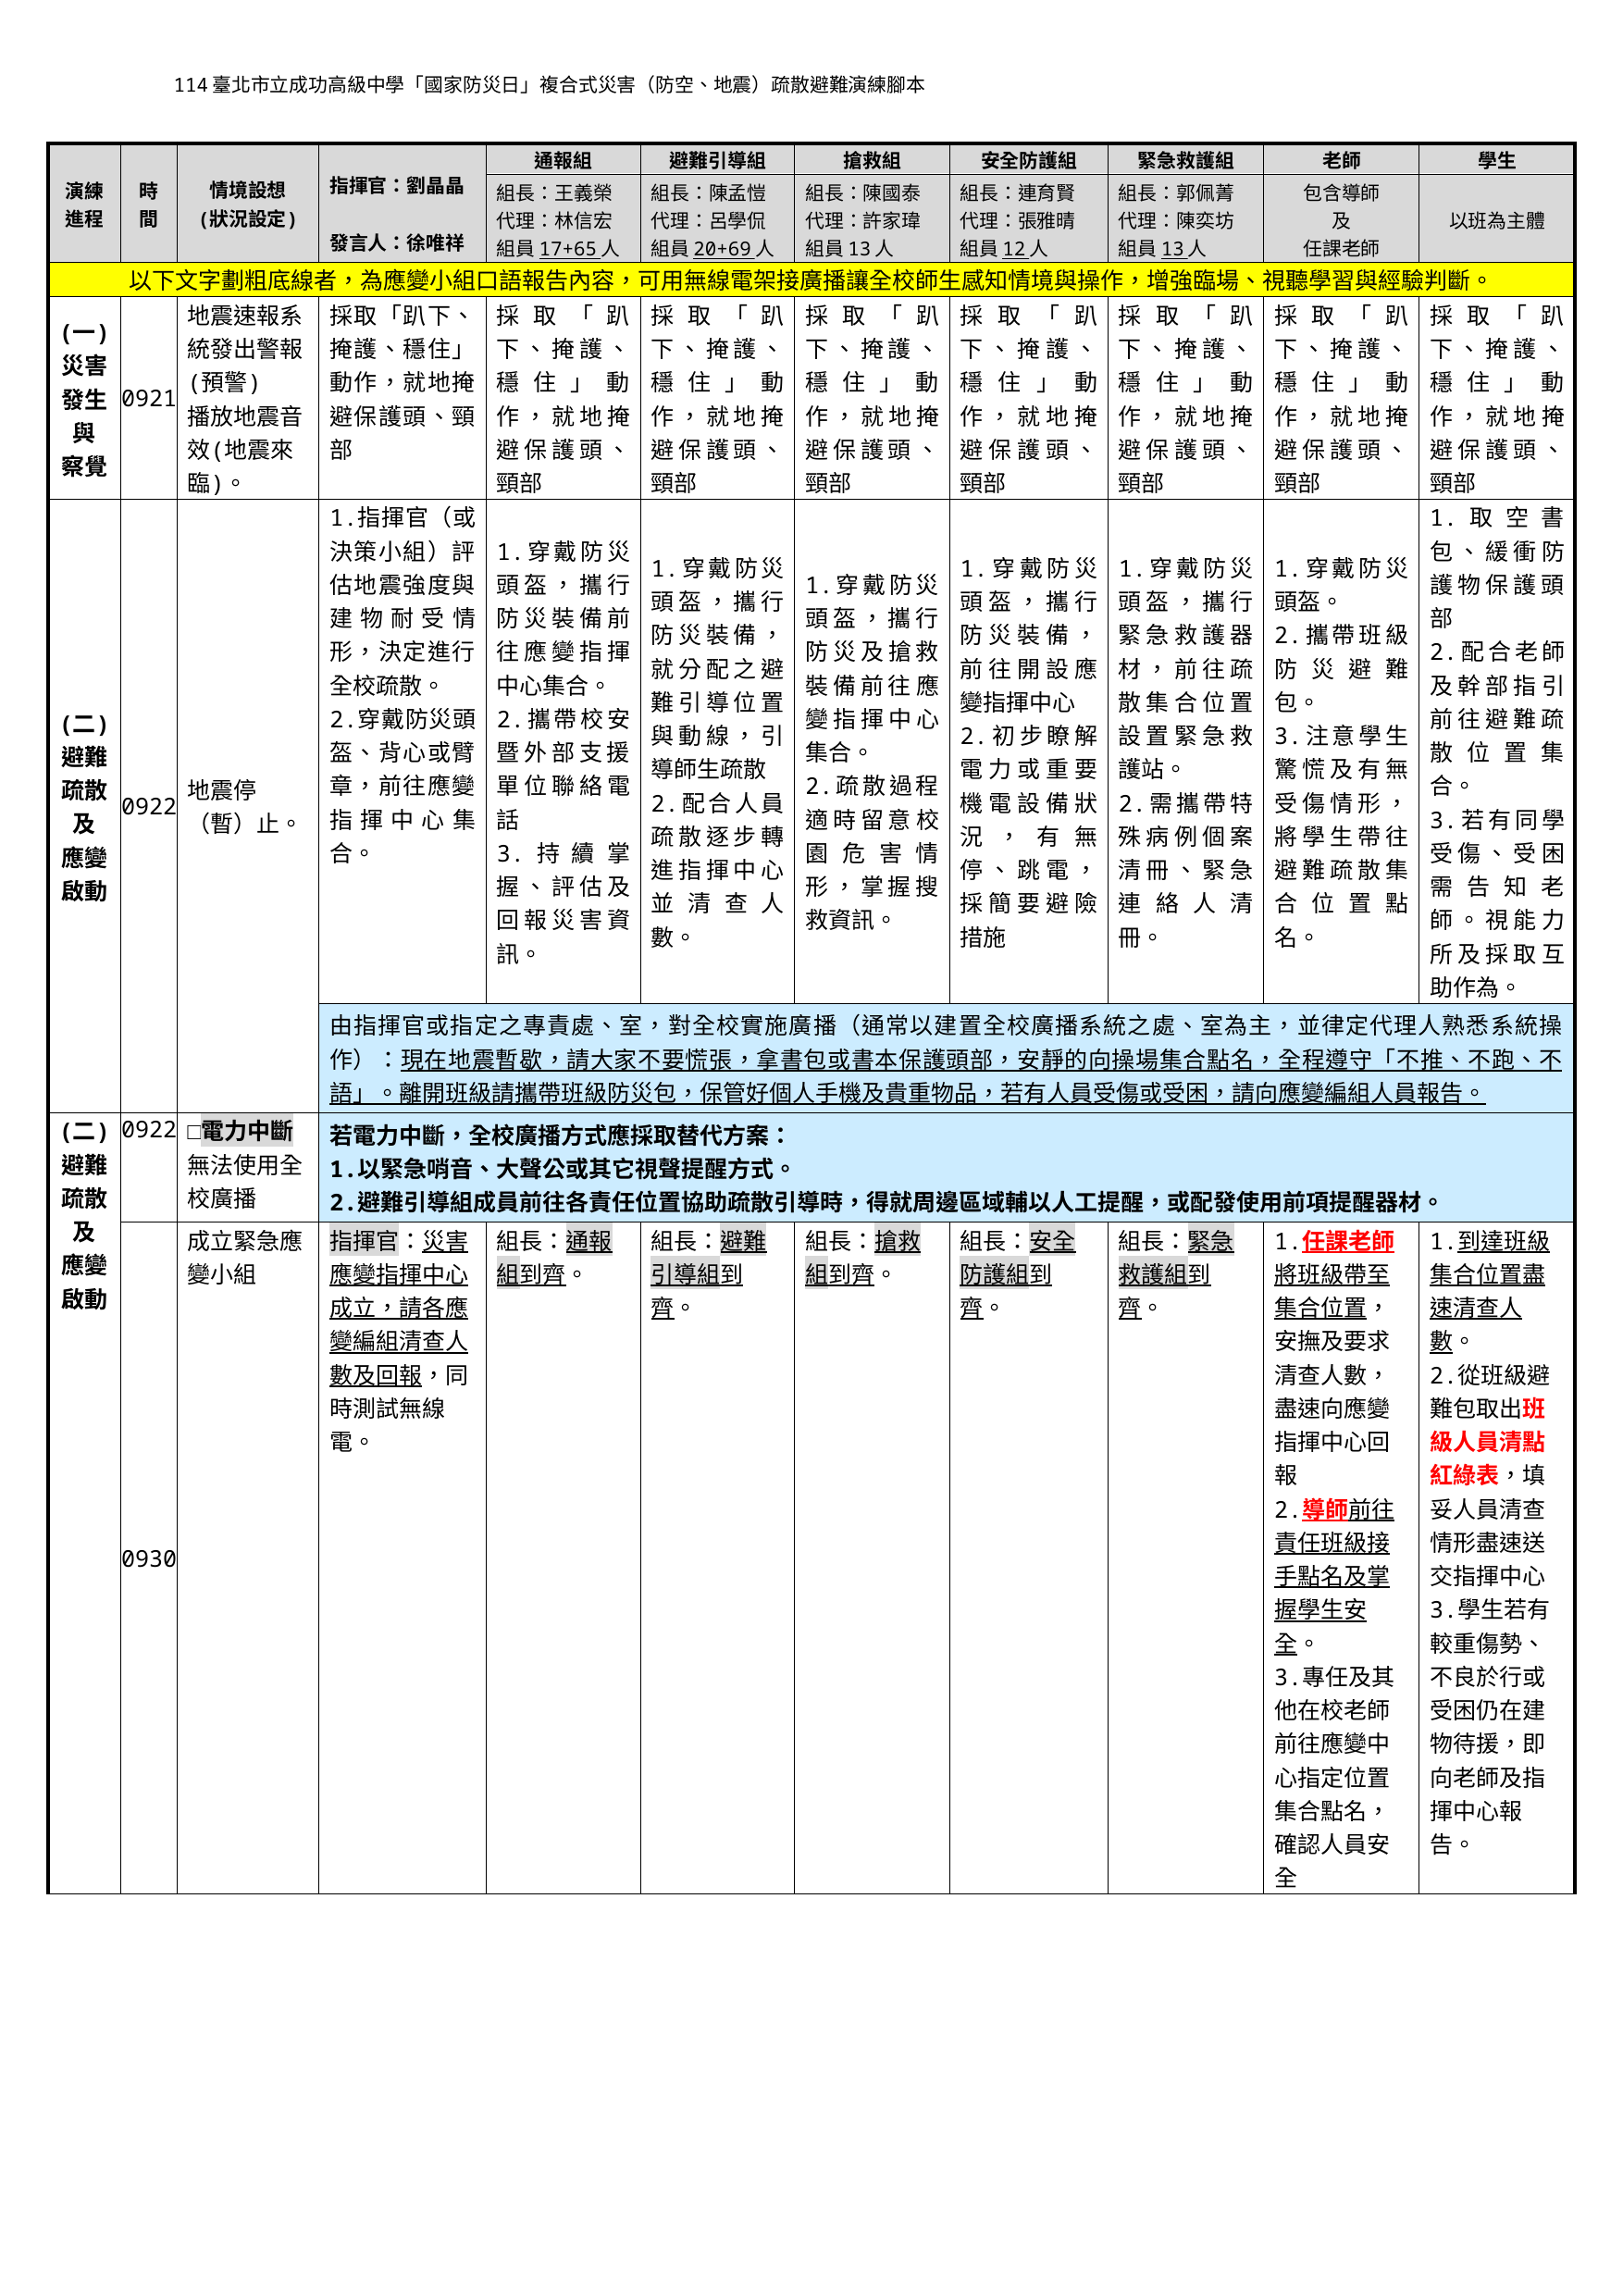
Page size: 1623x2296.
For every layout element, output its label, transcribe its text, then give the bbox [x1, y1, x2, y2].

table_cell 採取「趴下、掩護、穩住」動作，就地掩避保護頭、頸部 [795, 297, 949, 499]
table_cell 採取「趴下、掩護、穩住」動作，就地掩避保護頭、頸部 [641, 297, 794, 499]
table_header 老師 [1264, 145, 1419, 173]
table_cell 組長：搶救組到齊。 [795, 1222, 949, 1893]
table_cell 採取「趴下、掩護、穩住」動作，就地掩避保護頭、頸部 [950, 297, 1108, 499]
table_cell 組長：通報組到齊。 [487, 1222, 640, 1893]
table_cell 0921 [121, 297, 177, 499]
table_header 避難引導組 [641, 145, 794, 173]
table_cell (二) 避難疏散及 應變啟動 [50, 1113, 120, 1893]
table_cell 採取「趴下、掩護、穩住」動作，就地掩避保護頭、頸部 [1419, 297, 1573, 499]
table_cell 若電力中斷，全校廣播方式應採取替代方案： 1.以緊急哨音、大聲公或其它視聲提醒方式。 2.避難引導組成員前往各責任位置協助疏散引導時，得就周邊區域輔以人工提醒，或配發使用前項提醒器材。 [319, 1113, 1573, 1222]
table_cell 1.穿戴防災頭盔，攜行防災裝備，前往開設應變指揮中心 2.初步瞭解電力或重要機電設備狀況，有無停、跳電，採簡要避險措施 [950, 500, 1108, 1003]
table_header 搶救組 [795, 145, 949, 173]
table_cell 成立緊急應變小組 [178, 1222, 318, 1893]
table_header 時 間 [121, 145, 177, 262]
table_cell 地震速報系統發出警報(預警) 播放地震音效(地震來臨)。 [178, 297, 318, 499]
table_cell 1.穿戴防災頭盔，攜行防災裝備前往應變指揮中心集合。 2.攜帶校安暨外部支援單位聯絡電話 3.持續掌握、評估及回報災害資訊。 [487, 500, 640, 1003]
table_header 安全防護組 [950, 145, 1108, 173]
table_cell 1.指揮官（或決策小組）評估地震強度與建物耐受情形，決定進行全校疏散。 2.穿戴防災頭盔、背心或臂章，前往應變指揮中心集合。 [319, 500, 486, 1003]
table_cell □電力中斷無法使用全校廣播 [178, 1113, 318, 1222]
table_cell 0922 [121, 500, 177, 1112]
table_cell 1.到達班級集合位置盡速清查人數。 2.從班級避難包取出班級人員清點紅綠表，填妥人員清查情形盡速送交指揮中心 3.學生若有較重傷勢、不良於行或受困仍在建物待援，即向老師及指揮中心報告。 [1419, 1222, 1573, 1893]
table_cell 1.任課老師將班級帶至集合位置，安撫及要求清查人數，盡速向應變指揮中心回報 2.導師前往責任班級接手點名及掌握學生安全。 3.專任及其他在校老師前往應變中心指定位置集合點名，確認人員安全 [1264, 1222, 1419, 1893]
table_cell 包含導師 及 任課老師 [1264, 175, 1419, 262]
table_cell 1.穿戴防災頭盔，攜行防災裝備，就分配之避難引導位置與動線，引導師生疏散 2.配合人員疏散逐步轉進指揮中心並清查人數。 [641, 500, 794, 1003]
table_header 指揮官：劉晶晶 發言人：徐唯祥 [319, 145, 486, 262]
table_cell 1.穿戴防災頭盔，攜行防災及搶救裝備前往應變指揮中心集合。 2.疏散過程適時留意校園危害情形，掌握搜救資訊。 [795, 500, 949, 1003]
table_cell 以班為主體 [1419, 175, 1573, 262]
table_cell 以下文字劃粗底線者，為應變小組口語報告內容，可用無線電架接廣播讓全校師生感知情境與操作，增強臨場、視聽學習與經驗判斷。 [50, 263, 1573, 296]
table_cell 組長：緊急救護組到齊。 [1109, 1222, 1263, 1893]
table_cell 組長：避難引導組到齊。 [641, 1222, 794, 1893]
table_cell 組長：陳孟愷 代理：呂學侃 組員20+69人 [641, 175, 794, 262]
table_header 演練 進程 [50, 145, 120, 262]
table_header 緊急救護組 [1109, 145, 1263, 173]
table_cell 組長：郭佩菁 代理：陳奕坊 組員13人 [1109, 175, 1263, 262]
table_header 通報組 [487, 145, 640, 173]
table_cell 指揮官：災害應變指揮中心成立，請各應變編組清查人數及回報，同時測試無線電。 [319, 1222, 486, 1893]
table_cell 採取「趴下、掩護、穩住」動作，就地掩避保護頭、頸部 [319, 297, 486, 499]
table_cell 1.穿戴防災頭盔，攜行緊急救護器材，前往疏散集合位置設置緊急救護站。 2.需攜帶特殊病例個案清冊、緊急連絡人清冊。 [1109, 500, 1263, 1003]
table_cell (二) 避難疏散及 應變啟動 [50, 500, 120, 1112]
table_cell 1.穿戴防災頭盔。 2.攜帶班級防災避難包。 3.注意學生驚慌及有無受傷情形，將學生帶往避難疏散集合位置點名。 [1264, 500, 1419, 1003]
table_cell 地震停（暫）止。 [178, 500, 318, 1112]
table_cell 0922 [121, 1113, 177, 1222]
table_cell 1.取空書包、緩衝防護物保護頭部 2.配合老師及幹部指引前往避難疏散位置集合。 3.若有同學受傷、受困需告知老師。視能力所及採取互助作為。 [1419, 500, 1573, 1003]
table_cell 採取「趴下、掩護、穩住」動作，就地掩避保護頭、頸部 [487, 297, 640, 499]
table_cell 組長：安全防護組到齊。 [950, 1222, 1108, 1893]
table_cell 組長：王義榮 代理：林信宏 組員17+65人 [487, 175, 640, 262]
table_cell 採取「趴下、掩護、穩住」動作，就地掩避保護頭、頸部 [1109, 297, 1263, 499]
table_cell 採取「趴下、掩護、穩住」動作，就地掩避保護頭、頸部 [1264, 297, 1419, 499]
table_cell 由指揮官或指定之專責處、室，對全校實施廣播（通常以建置全校廣播系統之處、室為主，並律定代理人熟悉系統操作）：現在地震暫歇，請大家不要慌張，拿書包或書本保護頭部，安靜的向操場集合點名，全程遵守「不推、不跑、不語」。離開班級請攜帶班級防災包，保管好個人手機及貴重物品，若有人員受傷或受困，請向應變編組人員報告。 [319, 1004, 1573, 1112]
table_header 情境設想 (狀況設定) [178, 145, 318, 262]
table_cell 0930 [121, 1222, 177, 1893]
table_cell (一) 災害發生與 察覺 [50, 297, 120, 499]
table_header 學生 [1419, 145, 1573, 173]
table_cell 組長：陳國泰 代理：許家瑋 組員13人 [795, 175, 949, 262]
table_cell 組長：連育賢 代理：張雅晴 組員12人 [950, 175, 1108, 262]
